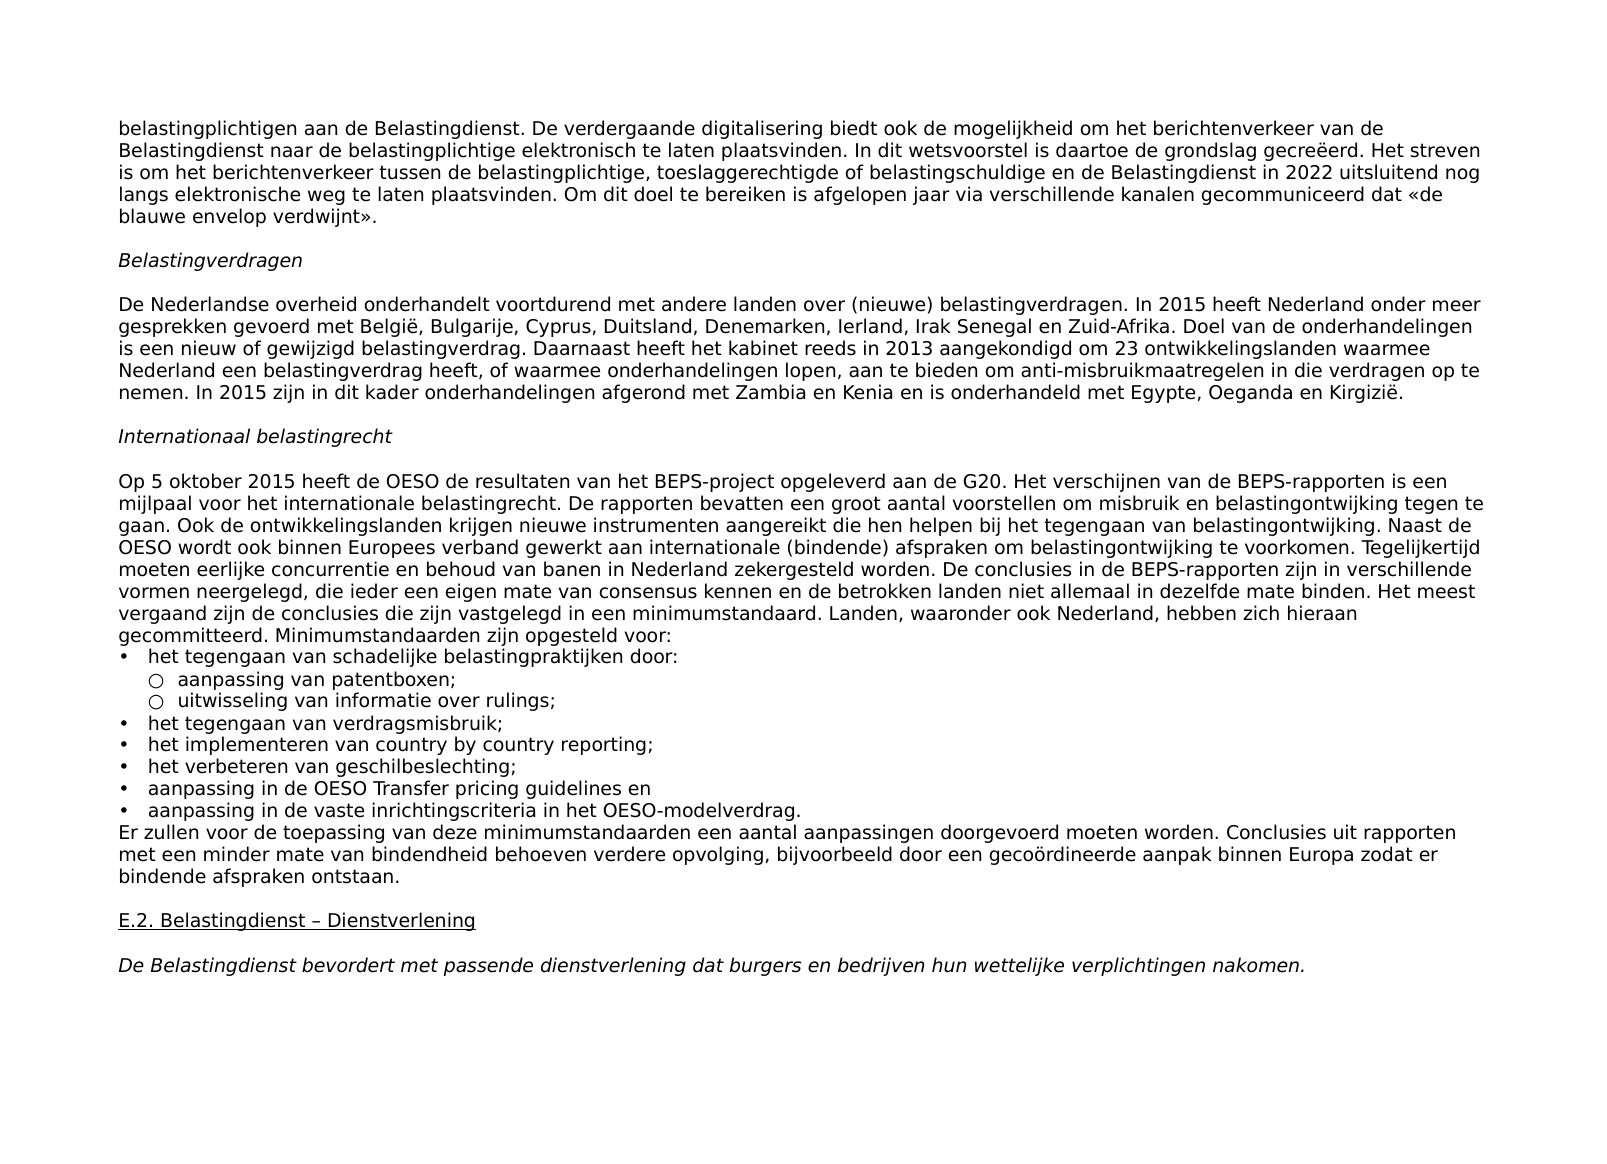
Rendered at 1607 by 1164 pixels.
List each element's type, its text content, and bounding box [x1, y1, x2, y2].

text Op 5 oktober 2015 heeft de OESO de resultaten van het BEPS-project opgeleverd aan de G20. Het verschijnen van de BEPS-rapporten is een mijlpaal voor het internationale belastingrecht. De rapporten bevatten een groot aantal voorstellen om misbruik en belastingontwijking tegen te gaan. Ook de ontwikkelingslanden krijgen nieuwe instrumenten aangereikt die hen helpen bij het tegengaan van belastingontwijking. Naast de OESO wordt ook binnen Europees verband gewerkt aan internationale (bindende) afspraken om belastingontwijking te voorkomen. Tegelijkertijd moeten eerlijke concurrentie en behoud van banen in Nederland zekergesteld worden. De conclusies in de BEPS-rapporten zijn in verschillende vormen neergelegd, die ieder een eigen mate van consensus kennen en de betrokken landen niet allemaal in dezelfde mate binden. Het meest vergaand zijn de conclusies die zijn vastgelegd in een minimumstandaard. Landen, waaronder ook Nederland, hebben zich hieraan gecommitteerd. Minimumstandaarden zijn opgesteld voor: [118, 471, 1488, 646]
text ○ aanpassing van patentboxen; [148, 668, 1488, 690]
text • aanpassing in de vaste inrichtingscriteria in het OESO-modelverdrag. [118, 800, 1488, 822]
text • het tegengaan van verdragsmisbruik; [118, 712, 1488, 734]
text • aanpassing in de OESO Transfer pricing guidelines en [118, 778, 1488, 800]
text • het implementeren van country by country reporting; [118, 734, 1488, 756]
text Er zullen voor de toepassing van deze minimumstandaarden een aantal aanpassingen doorgevoerd moeten worden. Conclusies uit rapporten met een minder mate van bindendheid behoeven verdere opvolging, bijvoorbeeld door een gecoördineerde aanpak binnen Europa zodat er bindende afspraken ontstaan. [118, 822, 1488, 888]
text • het tegengaan van schadelijke belastingpraktijken door: [118, 646, 1488, 668]
text • het verbeteren van geschilbeslechting; [118, 756, 1488, 778]
subtitle E.2. Belastingdienst – Dienstverlening [118, 910, 1488, 932]
subtitle Belastingverdragen [118, 250, 1488, 272]
text De Nederlandse overheid onderhandelt voortdurend met andere landen over (nieuwe) belastingverdragen. In 2015 heeft Nederland onder meer gesprekken gevoerd met België, Bulgarije, Cyprus, Duitsland, Denemarken, Ierland, Irak Senegal en Zuid-Afrika. Doel van de onderhandelingen is een nieuw of gewijzigd belastingverdrag. Daarnaast heeft het kabinet reeds in 2013 aangekondigd om 23 ontwikkelingslanden waarmee Nederland een belastingverdrag heeft, of waarmee onderhandelingen lopen, aan te bieden om anti-misbruikmaatregelen in die verdragen op te nemen. In 2015 zijn in dit kader onderhandelingen afgerond met Zambia en Kenia en is onderhandeld met Egypte, Oeganda en Kirgizië. [118, 294, 1488, 404]
text De Belastingdienst bevordert met passende dienstverlening dat burgers en bedrijven hun wettelijke verplichtingen nakomen. [118, 954, 1488, 977]
text belastingplichtigen aan de Belastingdienst. De verdergaande digitalisering biedt ook de mogelijkheid om het berichtenverkeer van de Belastingdienst naar de belastingplichtige elektronisch te laten plaatsvinden. In dit wetsvoorstel is daartoe de grondslag gecreëerd. Het streven is om het berichtenverkeer tussen de belastingplichtige, toeslaggerechtigde of belastingschuldige en de Belastingdienst in 2022 uitsluitend nog langs elektronische weg te laten plaatsvinden. Om dit doel te bereiken is afgelopen jaar via verschillende kanalen gecommuniceerd dat «de blauwe envelop verdwijnt». [118, 118, 1488, 228]
subtitle Internationaal belastingrecht [118, 426, 1488, 448]
text ○ uitwisseling van informatie over rulings; [148, 690, 1488, 712]
